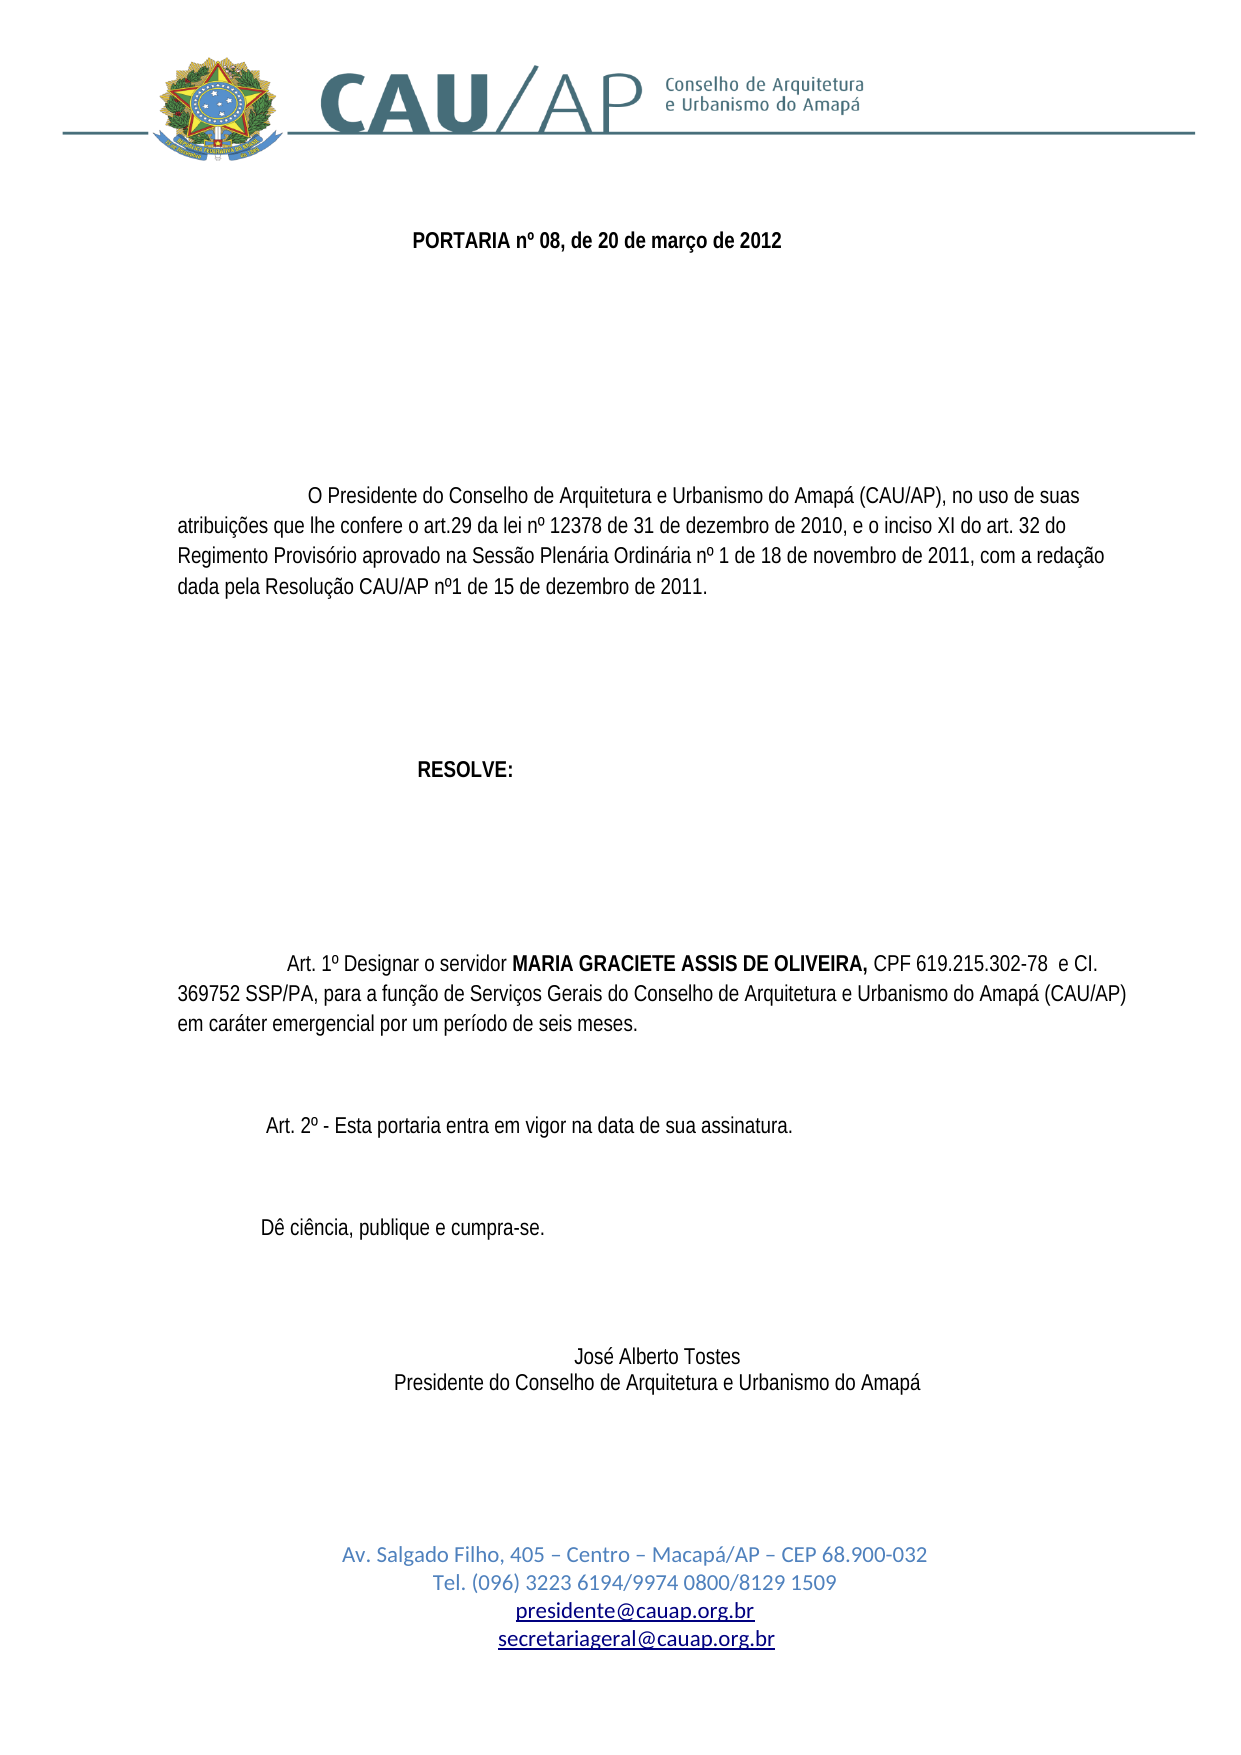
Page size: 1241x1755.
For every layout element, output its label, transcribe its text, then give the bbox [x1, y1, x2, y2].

text Art. 2º - Esta portaria entra em vigor na data de sua assinatura. [177, 1112, 1137, 1139]
text RESOLVE: [177, 756, 1137, 782]
text José Alberto Tostes [177, 1343, 1137, 1369]
text Art. 1º Designar o servidor MARIA GRACIETE ASSIS DE OLIVEIRA, CPF 619.215.302-78 e CI. 369752 SSP/PA, para a função de Serviços Gerais do Conselho de Arquitetura e Urbanismo do Amapá (CAU/AP) em caráter emergencial por um período de seis meses. [177, 950, 1137, 1037]
text Presidente do Conselho de Arquitetura e Urbanismo do Amapá [177, 1369, 1137, 1396]
text O Presidente do Conselho de Arquitetura e Urbanismo do Amapá (CAU/AP), no uso de suas atribuições que lhe confere o art.29 da lei nº 12378 de 31 de dezembro de 2010, e o inciso XI do art. 32 do Regimento Provisório aprovado na Sessão Plenária Ordinária nº 1 de 18 de novembro de 2011, com a redação dada pela Resolução CAU/AP nº1 de 15 de dezembro de 2011. [177, 482, 1137, 599]
text Dê ciência, publique e cumpra-se. [177, 1214, 1137, 1241]
text PORTARIA nº 08, de 20 de março de 2012 [177, 227, 1137, 253]
